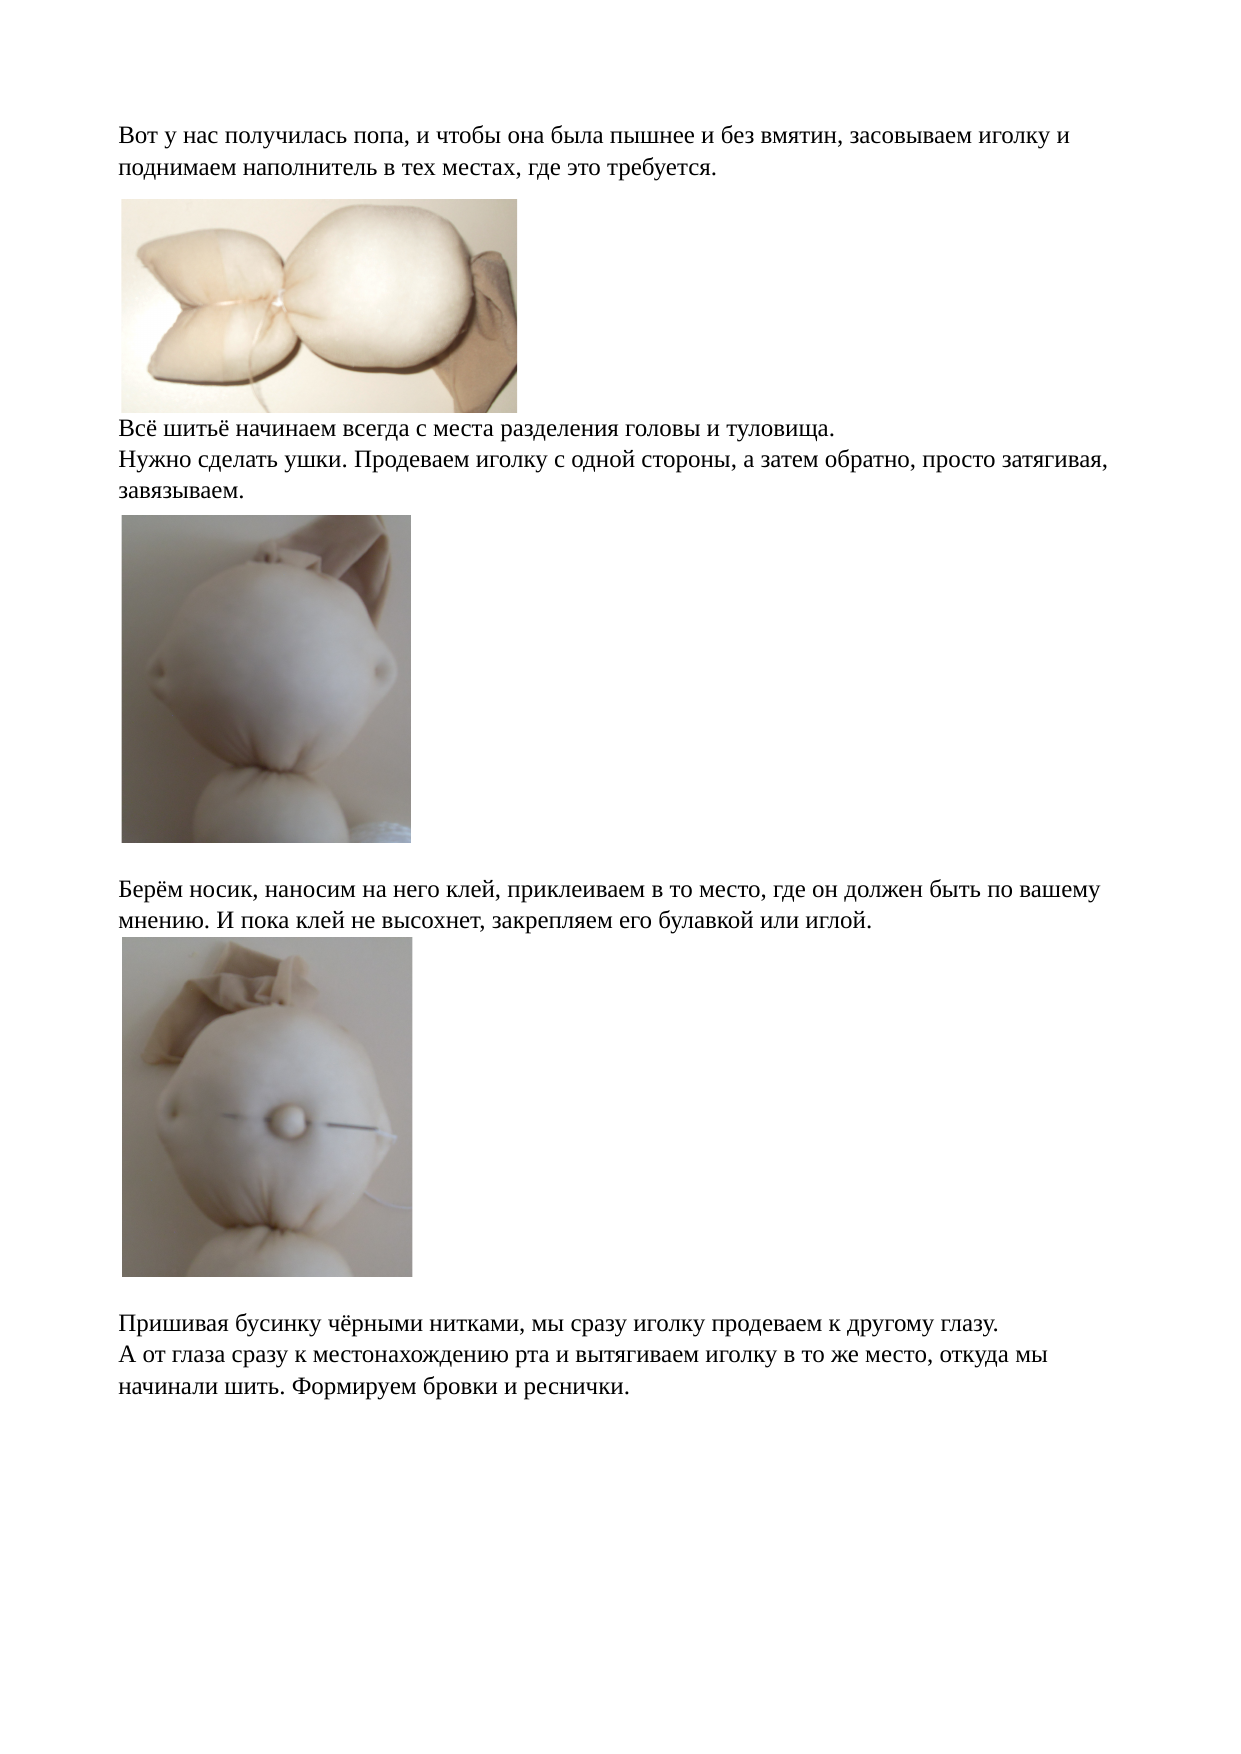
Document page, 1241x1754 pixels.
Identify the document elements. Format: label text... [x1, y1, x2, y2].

text А от глаза сразу к местонахождению рта и вытягиваем иголку в то же место, откуда мы начинали шить. Формируем бровки и реснички. [118, 1337, 1122, 1399]
text Всё шитьё начинаем всегда с места разделения головы и туловища. [118, 181, 1122, 442]
picture [121, 199, 518, 413]
text Берём носик, наносим на него клей, приклеиваем в то место, где он должен быть по вашему мнению. И пока клей не высохнет, закрепляем его булавкой или иглой. [118, 871, 1122, 934]
picture [121, 515, 411, 843]
text Вот у нас получилась попа, и чтобы она была пышнее и без вмятин, засовываем иголку и поднимаем наполнитель в тех местах, где это требуется. [118, 118, 1122, 181]
picture [122, 937, 413, 1277]
text Пришивая бусинку чёрными нитками, мы сразу иголку продеваем к другому глазу. [118, 1306, 1122, 1337]
text Нужно сделать ушки. Продеваем иголку с одной стороны, а затем обратно, просто затягивая, завязываем. [118, 442, 1122, 504]
